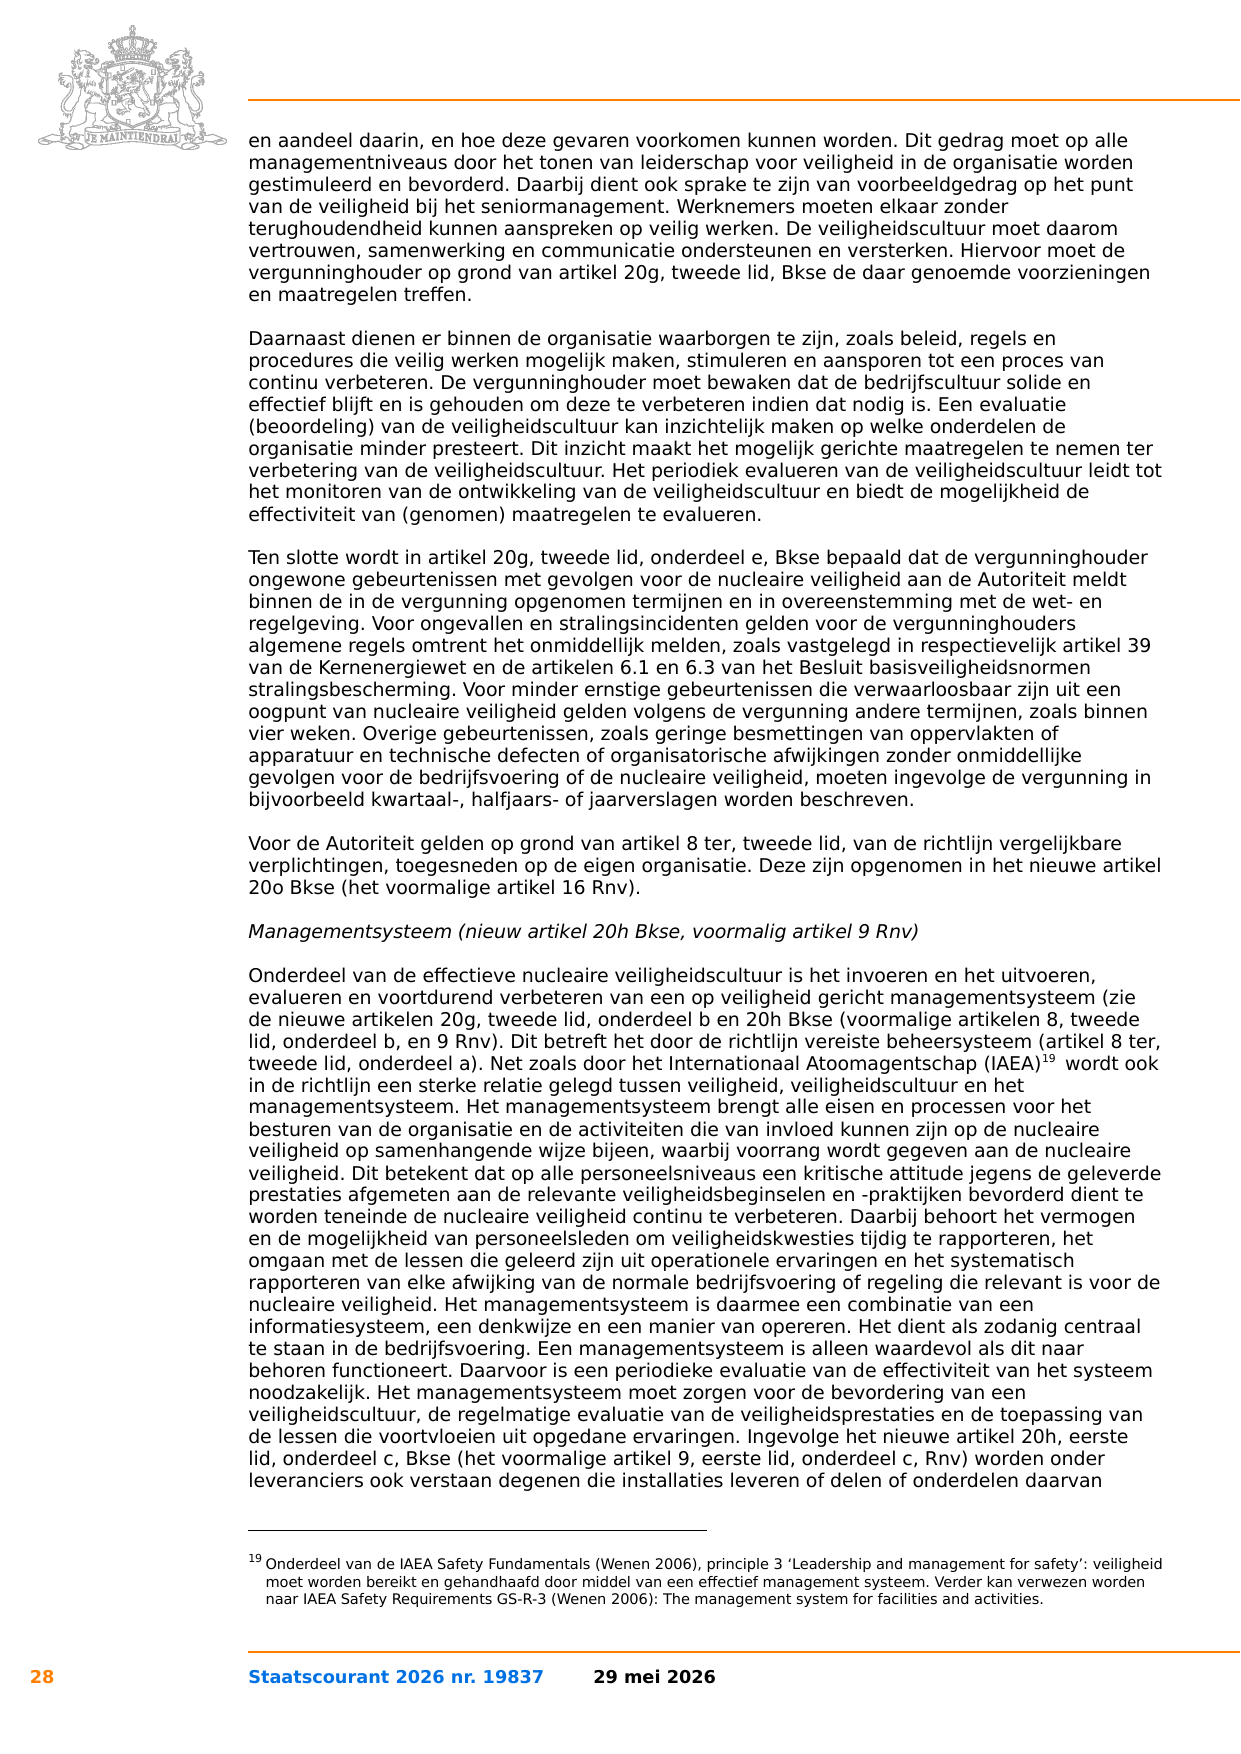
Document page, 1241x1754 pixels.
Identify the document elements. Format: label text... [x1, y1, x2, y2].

subtitle Managementsysteem (nieuw artikel 20h Bkse, voormalig artikel 9 Rnv) [248, 921, 1163, 943]
text Onderdeel van de effectieve nucleaire veiligheidscultuur is het invoeren en het uitvoeren, evalueren en voortdurend verbeteren van een op veiligheid gericht managementsysteem (zie de nieuwe artikelen 20g, tweede lid, onderdeel b en 20h Bkse (voormalige artikelen 8, tweede lid, onderdeel b, en 9 Rnv). Dit betreft het door de richtlijn vereiste beheersysteem (artikel 8 ter, tweede lid, onderdeel a). Net zoals door het Internationaal Atoomagentschap (IAEA) wordt ook in de richtlijn een sterke relatie gelegd tussen veiligheid, veiligheidscultuur en het managementsysteem. Het managementsysteem brengt alle eisen en processen voor het besturen van de organisatie en de activiteiten die van invloed kunnen zijn op de nucleaire veiligheid op samenhangende wijze bijeen, waarbij voorrang wordt gegeven aan de nucleaire veiligheid. Dit betekent dat op alle personeelsniveaus een kritische attitude jegens de geleverde prestaties afgemeten aan de relevante veiligheidsbeginselen en -praktijken bevorderd dient te worden teneinde de nucleaire veiligheid continu te verbeteren. Daarbij behoort het vermogen en de mogelijkheid van personeelsleden om veiligheidskwesties tijdig te rapporteren, het omgaan met de lessen die geleerd zijn uit operationele ervaringen en het systematisch rapporteren van elke afwijking van de normale bedrijfsvoering of regeling die relevant is voor de nucleaire veiligheid. Het managementsysteem is daarmee een combinatie van een informatiesysteem, een denkwijze en een manier van opereren. Het dient als zodanig centraal te staan in de bedrijfsvoering. Een managementsysteem is alleen waardevol als dit naar behoren functioneert. Daarvoor is een periodieke evaluatie van de effectiviteit van het systeem noodzakelijk. Het managementsysteem moet zorgen voor de bevordering van een veiligheidscultuur, de regelmatige evaluatie van de veiligheidsprestaties en de toepassing van de lessen die voortvloeien uit opgedane ervaringen. Ingevolge het nieuwe artikel 20h, eerste lid, onderdeel c, Bkse (het voormalige artikel 9, eerste lid, onderdeel c, Rnv) worden onder leveranciers ook verstaan degenen die installaties leveren of delen of onderdelen daarvan [248, 964, 1163, 1492]
picture [38, 25, 227, 150]
text Ten slotte wordt in artikel 20g, tweede lid, onderdeel e, Bkse bepaald dat de vergunninghouder ongewone gebeurtenissen met gevolgen voor de nucleaire veiligheid aan de Autoriteit meldt binnen de in de vergunning opgenomen termijnen en in overeenstemming met de wet- en regelgeving. Voor ongevallen en stralingsincidenten gelden voor de vergunninghouders algemene regels omtrent het onmiddellijk melden, zoals vastgelegd in respectievelijk artikel 39 van de Kernenergiewet en de artikelen 6.1 en 6.3 van het Besluit basisveiligheidsnormen stralingsbescherming. Voor minder ernstige gebeurtenissen die verwaarloosbaar zijn uit een oogpunt van nucleaire veiligheid gelden volgens de vergunning andere termijnen, zoals binnen vier weken. Overige gebeurtenissen, zoals geringe besmettingen van oppervlakten of apparatuur en technische defecten of organisatorische afwijkingen zonder onmiddellijke gevolgen voor de bedrijfsvoering of de nucleaire veiligheid, moeten ingevolge de vergunning in bijvoorbeeld kwartaal-, halfjaars- of jaarverslagen worden beschreven. [248, 547, 1163, 811]
text Voor de Autoriteit gelden op grond van artikel 8 ter, tweede lid, van de richtlijn vergelijkbare verplichtingen, toegesneden op de eigen organisatie. Deze zijn opgenomen in het nieuwe artikel 20o Bkse (het voormalige artikel 16 Rnv). [248, 833, 1163, 899]
text Onderdeel van de IAEA Safety Fundamentals (Wenen 2006), principle 3 ‘Leadership and management for safety’: veiligheid moet worden bereikt en gehandhaafd door middel van een effectief management systeem. Verder kan verwezen worden naar IAEA Safety Requirements GS-R-3 (Wenen 2006): The management system for facilities and activities. [248, 1552, 1163, 1608]
text Daarnaast dienen er binnen de organisatie waarborgen te zijn, zoals beleid, regels en procedures die veilig werken mogelijk maken, stimuleren en aansporen tot een proces van continu verbeteren. De vergunninghouder moet bewaken dat de bedrijfscultuur solide en effectief blijft en is gehouden om deze te verbeteren indien dat nodig is. Een evaluatie (beoordeling) van de veiligheidscultuur kan inzichtelijk maken op welke onderdelen de organisatie minder presteert. Dit inzicht maakt het mogelijk gerichte maatregelen te nemen ter verbetering van de veiligheidscultuur. Het periodiek evalueren van de veiligheidscultuur leidt tot het monitoren van de ontwikkeling van de veiligheidscultuur en biedt de mogelijkheid de effectiviteit van (genomen) maatregelen te evalueren. [248, 328, 1163, 525]
text en aandeel daarin, en hoe deze gevaren voorkomen kunnen worden. Dit gedrag moet op alle managementniveaus door het tonen van leiderschap voor veiligheid in de organisatie worden gestimuleerd en bevorderd. Daarbij dient ook sprake te zijn van voorbeeldgedrag op het punt van de veiligheid bij het seniormanagement. Werknemers moeten elkaar zonder terughoudendheid kunnen aanspreken op veilig werken. De veiligheidscultuur moet daarom vertrouwen, samenwerking en communicatie ondersteunen en versterken. Hiervoor moet de vergunninghouder op grond van artikel 20g, tweede lid, Bkse de daar genoemde voorzieningen en maatregelen treffen. [248, 130, 1163, 306]
